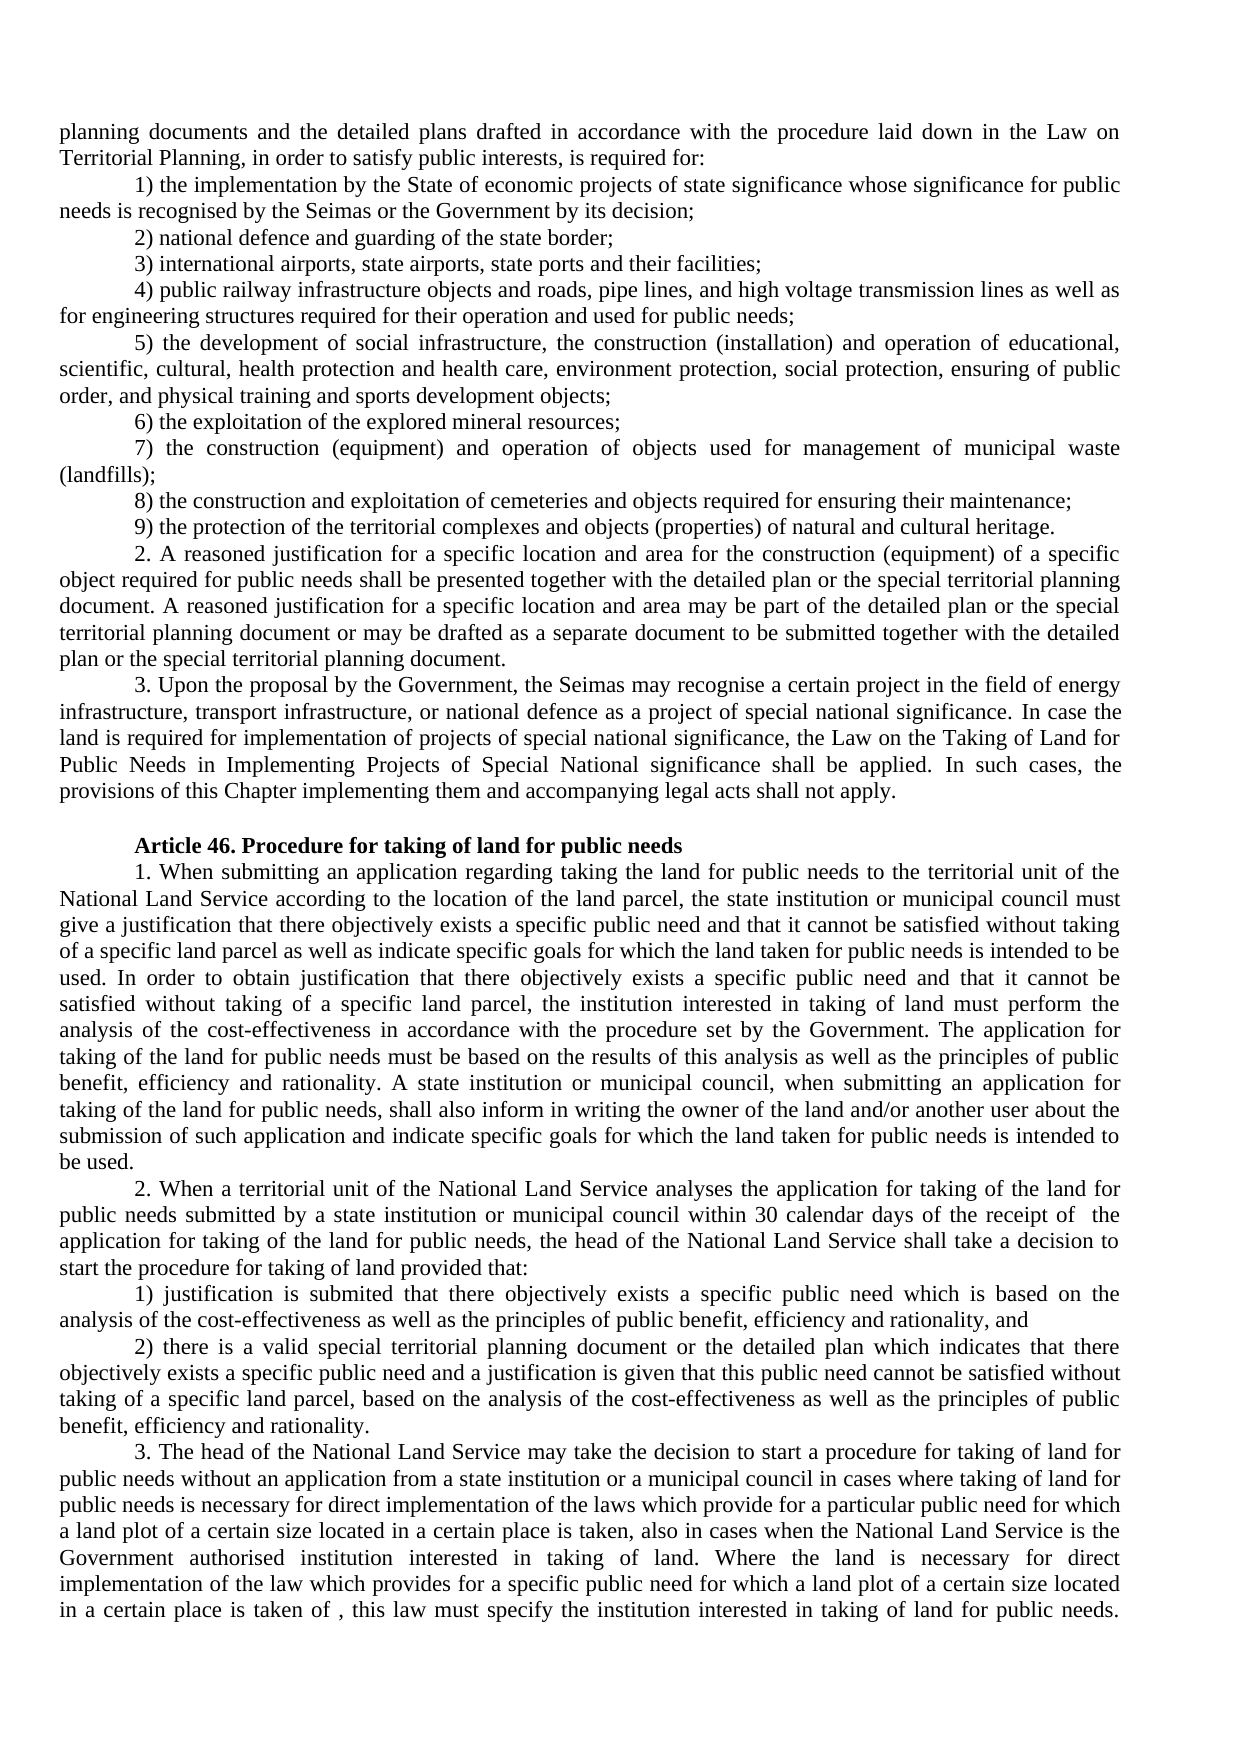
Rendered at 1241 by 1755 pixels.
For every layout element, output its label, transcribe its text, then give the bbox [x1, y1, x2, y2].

text 8) the construction and exploitation of cemeteries and objects required for ensuring their maintenance; [59, 487, 1122, 513]
text 3) international airports, state airports, state ports and their facilities; [59, 250, 1122, 276]
text 4) public railway infrastructure objects and roads, pipe lines, and high voltage transmission lines as well as for engineering structures required for their operation and used for public needs; [59, 276, 1122, 329]
text 3. Upon the proposal by the Government, the Seimas may recognise a certain project in the field of energy infrastructure, transport infrastructure, or national defence as a project of special national significance. In case the land is required for implementation of projects of special national significance, the Law on the Taking of Land for Public Needs in Implementing Projects of Special National significance shall be applied. In such cases, the provisions of this Chapter implementing them and accompanying legal acts shall not apply. [59, 672, 1122, 803]
text 1) the implementation by the State of economic projects of state significance whose significance for public needs is recognised by the Seimas or the Government by its decision; [59, 171, 1122, 223]
text 1. When submitting an application regarding taking the land for public needs to the territorial unit of the National Land Service according to the location of the land parcel, the state institution or municipal council must give a justification that there objectively exists a specific public need and that it cannot be satisfied without taking of a specific land parcel as well as indicate specific goals for which the land taken for public needs is intended to be used. In order to obtain justification that there objectively exists a specific public need and that it cannot be satisfied without taking of a specific land parcel, the institution interested in taking of land must perform the analysis of the cost-effectiveness in accordance with the procedure set by the Government. The application for taking of the land for public needs must be based on the results of this analysis as well as the principles of public benefit, efficiency and rationality. A state institution or municipal council, when submitting an application for taking of the land for public needs, shall also inform in writing the owner of the land and/or another user about the submission of such application and indicate specific goals for which the land taken for public needs is intended to be used. [59, 858, 1122, 1175]
text 6) the exploitation of the explored mineral resources; [59, 408, 1122, 434]
text 2) national defence and guarding of the state border; [59, 223, 1122, 250]
text 1) justification is submited that there objectively exists a specific public need which is based on the analysis of the cost-effectiveness as well as the principles of public benefit, efficiency and rationality, and [59, 1280, 1122, 1333]
text 5) the development of social infrastructure, the construction (installation) and operation of educational, scientific, cultural, health protection and health care, environment protection, social protection, ensuring of public order, and physical training and sports development objects; [59, 329, 1122, 408]
text 2. A reasoned justification for a specific location and area for the construction (equipment) of a specific object required for public needs shall be presented together with the detailed plan or the special territorial planning document. A reasoned justification for a specific location and area may be part of the detailed plan or the special territorial planning document or may be drafted as a separate document to be submitted together with the detailed plan or the special territorial planning document. [59, 540, 1122, 672]
text 2) there is a valid special territorial planning document or the detailed plan which indicates that there objectively exists a specific public need and a justification is given that this public need cannot be satisfied without taking of a specific land parcel, based on the analysis of the cost-effectiveness as well as the principles of public benefit, efficiency and rationality. [59, 1333, 1122, 1438]
text planning documents and the detailed plans drafted in accordance with the procedure laid down in the Law on Territorial Planning, in order to satisfy public interests, is required for: [59, 118, 1122, 171]
text 3. The head of the National Land Service may take the decision to start a procedure for taking of land for public needs without an application from a state institution or a municipal council in cases where taking of land for public needs is necessary for direct implementation of the laws which provide for a particular public need for which a land plot of a certain size located in a certain place is taken, also in cases when the National Land Service is the Government authorised institution interested in taking of land. Where the land is necessary for direct implementation of the law which provides for a specific public need for which a land plot of a certain size located in a certain place is taken of , this law must specify the institution interested in taking of land for public needs. [59, 1438, 1122, 1623]
text 7) the construction (equipment) and operation of objects used for management of municipal waste (landfills); [59, 434, 1122, 487]
text 9) the protection of the territorial complexes and objects (properties) of natural and cultural heritage. [59, 513, 1122, 540]
text 2. When a territorial unit of the National Land Service analyses the application for taking of the land for public needs submitted by a state institution or municipal council within 30 calendar days of the receipt of the application for taking of the land for public needs, the head of the National Land Service shall take a decision to start the procedure for taking of land provided that: [59, 1175, 1122, 1280]
text Article 46. Procedure for taking of land for public needs [59, 832, 1122, 858]
